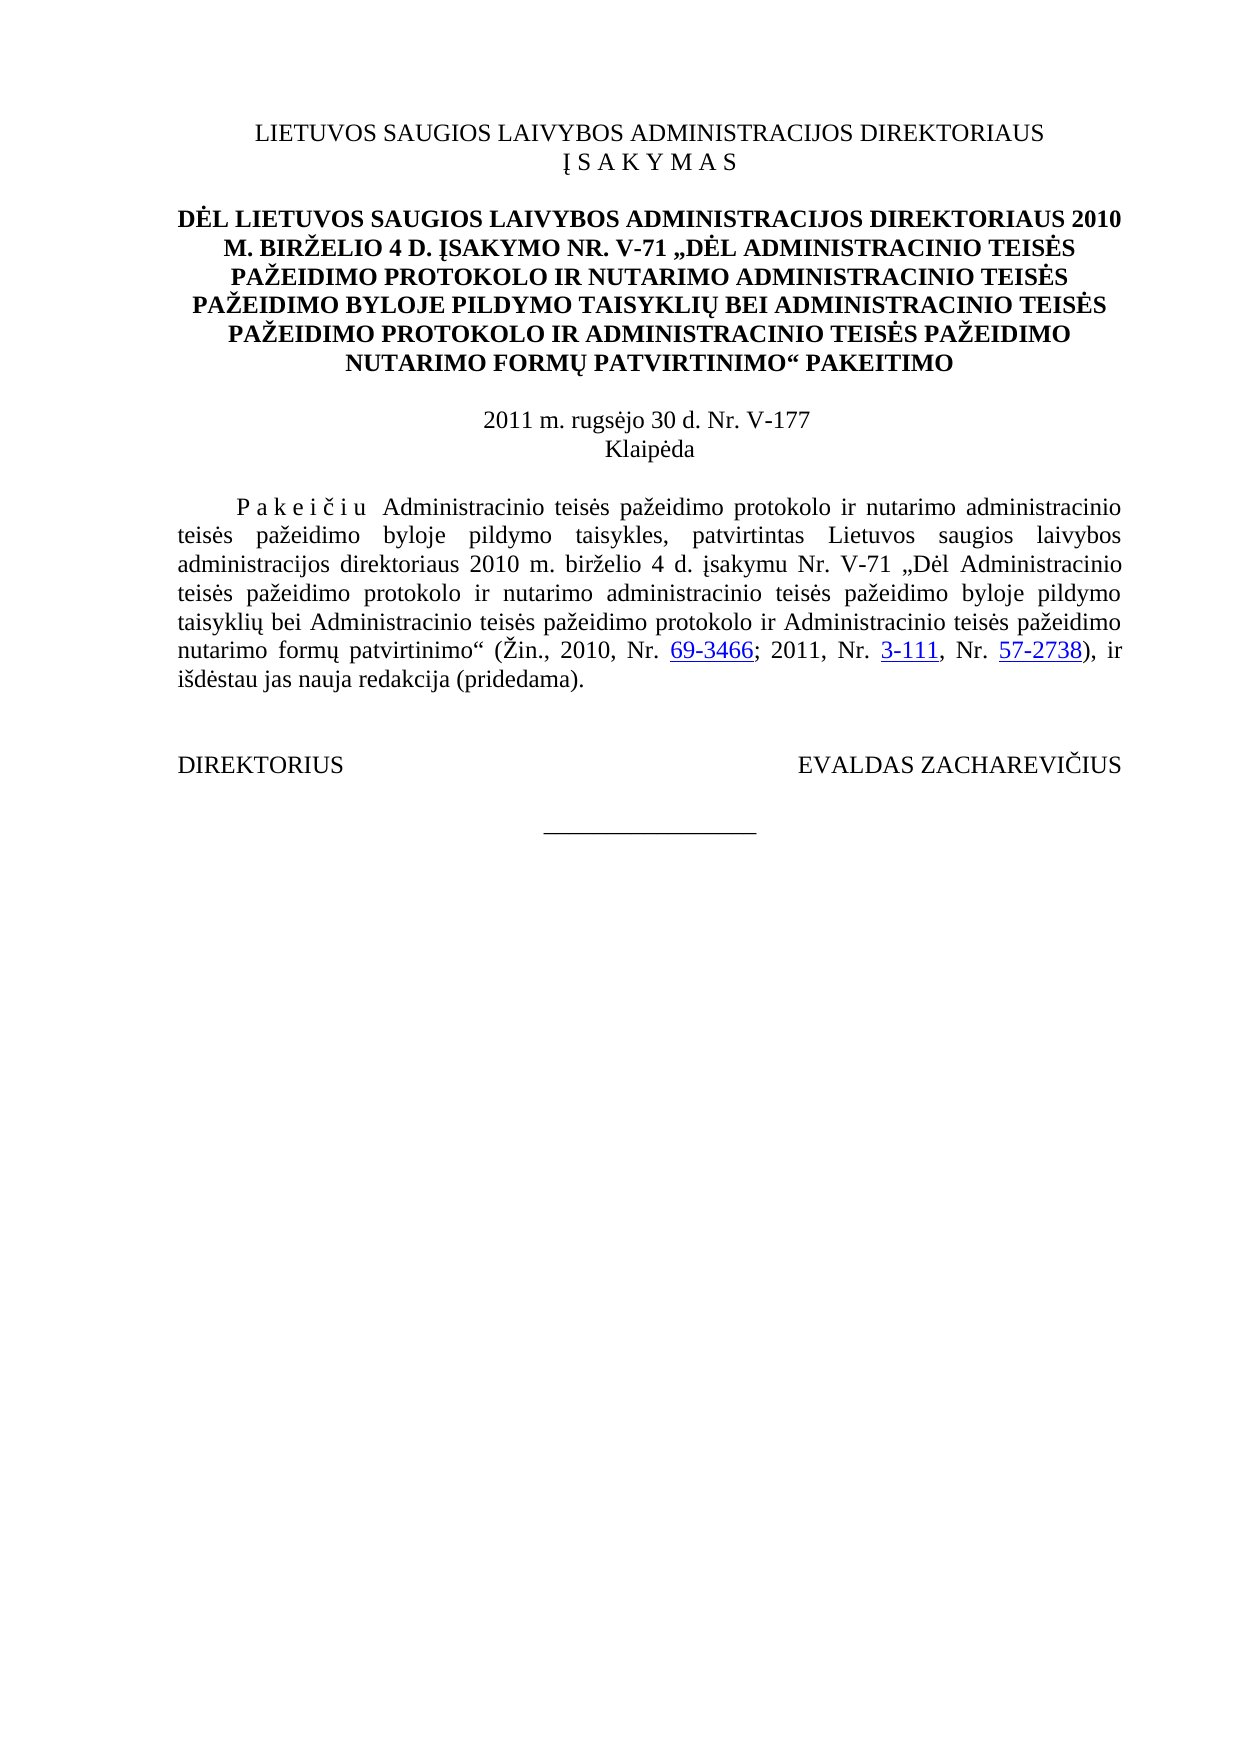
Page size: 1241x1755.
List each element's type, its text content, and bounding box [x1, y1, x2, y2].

text Direktorius Evaldas Zacharevičius [177, 751, 1122, 779]
text ĮSAKYMAS [177, 147, 1122, 176]
text Klaipėda [177, 434, 1122, 463]
text DĖL LIETUVOS SAUGIOS LAIVYBOS ADMINISTRACIJOS DIREKTORIAUS 2010 M. BIRŽELIO 4 d. ĮSAKYMO Nr. V-71 „DĖL ADMINISTRACINIO TEISĖS PAŽEIDIMO PROTOKOLO IR NUTARIMO ADMINISTRACINIO TEISĖS PAŽEIDIMO BYLOJE PILDYMO TAISYKLIŲ BEI ADMINISTRACINIO TEISĖS PAŽEIDIMO PROTOKOLO IR ADMINISTRACINIO TEISĖS PAŽEIDIMO NUTARIMO FORMŲ PATVIRTINIMO“ PAKEITIMO [177, 204, 1122, 377]
text 2011 m. rugsėjo 30 d. Nr. V-177 [177, 406, 1122, 434]
text LIETUVOS SAUGIOS LAIVYBOS ADMINISTRACIJOS DIREKTORIAUS [177, 118, 1122, 147]
text Pakeičiu Administracinio teisės pažeidimo protokolo ir nutarimo administracinio teisės pažeidimo byloje pildymo taisykles, patvirtintas Lietuvos saugios laivybos administracijos direktoriaus 2010 m. birželio 4 d. įsakymu Nr. V-71 „Dėl administracinio teisės pažeidimo protokolo ir nutarimo administracinio teisės pažeidimo byloje pildymo taisyklių bei Administracinio teisės pažeidimo protokolo ir Administracinio teisės pažeidimo nutarimo formų patvirtinimo“ (Žin., 2010, Nr. 69-3466; 2011, Nr. 3-111, Nr. 57-2738), ir išdėstau jas nauja redakcija (pridedama). [177, 492, 1122, 693]
text _________________ [177, 808, 1122, 837]
